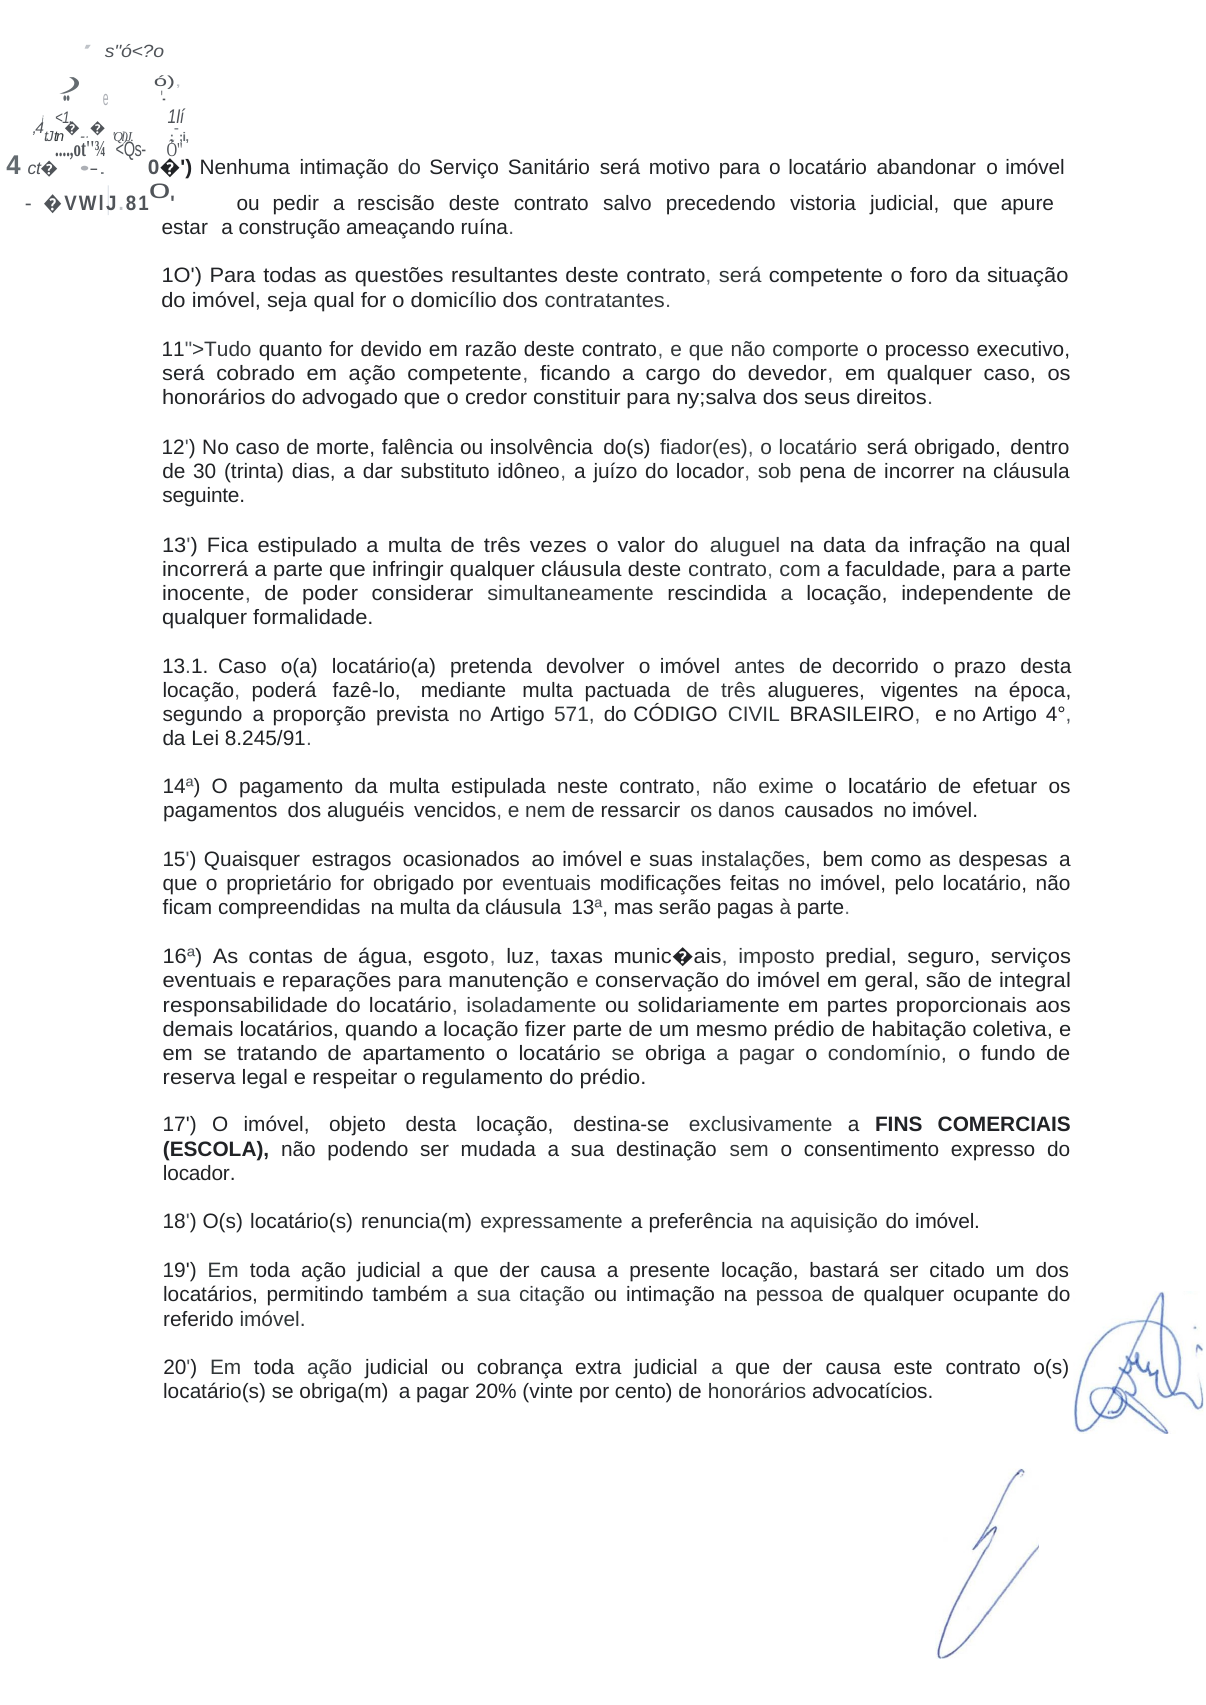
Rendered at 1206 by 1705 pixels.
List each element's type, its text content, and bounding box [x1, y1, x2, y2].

text 16ª) As contas de água, esgoto, luz, taxas munic�ais, imposto predial, seguro, serviços eventuais e reparações para manutenção e conservação do imóvel em geral, são de integral responsabilidade do locatário, isoladamente ou solidariamente em partes proporcionais aos demais locatários, quando a locação fizer parte de um mesmo prédio de habitação coletiva, e em se tratando de apartamento o locatário se obriga a pagar o condomínio, o fundo de reserva legal e respeitar o regulamento do prédio. [162, 944, 1071, 1089]
text 17') O imóvel, objeto desta locação, destina-se exclusivamente a FINS COMERCIAIS (ESCOLA), não podendo ser mudada a sua destinação sem o consentimento expresso do locador. [162, 1112, 1071, 1185]
text ....,ot''¾ <Qs- Õ" [55, 144, 129, 159]
text ) ó), [0, 70, 246, 91]
text 15') Quaisquer estragos ocasionados ao imóvel e suas instalações, bem como as despesas a que o proprietário for obrigado por eventuais modificações feitas no imóvel, pelo locatário, não ficam compreendidas na multa da cláusula 13ª, mas serão pagas à parte. [162, 847, 1071, 919]
text 14ª) O pagamento da multa estipulada neste contrato, não exime o locatário de efetuar os pagamentos dos aluguéis vencidos, e nem de ressarcir os danos causados no imóvel. [162, 774, 1071, 822]
text 4 ct� •-. 0�') Nenhuma intimação do Serviço Sanitário será motivo para o locatário abandonar o imóvel [188, 159, 1205, 178]
text 12') No caso de morte, falência ou insolvência do(s) fiador(es), o locatário será obrigado, dentro de 30 (trinta) dias, a dar substituto idôneo, a juízo do locador, sob pena de incorrer na cláusula seguinte. [161, 435, 1070, 507]
text •• e '- [0, 91, 229, 109]
text ....,ot''¾ <Qs- Õ" [130, 144, 1205, 159]
text - �VWlJ.810' ou pedir a rescisão deste contrato salvo precedendo vistoria judicial, que apure estar a construção ameaçando ruína. [24, 178, 1069, 239]
text 18') O(s) locatário(s) renuncia(m) expressamente a preferência na aquisição do imóvel. [162, 1209, 1205, 1233]
text 20') Em toda ação judicial ou cobrança extra judicial a que der causa este contrato o(s) locatário(s) se obriga(m) a pagar 20% (vinte por cento) de honorários advocatícios. [163, 1355, 1070, 1403]
text 13.1. Caso o(a) locatário(a) pretenda devolver o imóvel antes de decorrido o prazo desta locação, poderá fazê-lo, mediante multa pactuada de três alugueres, vigentes na época, segundo a proporção prevista no Artigo 571, do CÓDIGO CIVIL BRASILEIRO, e no Artigo 4°, da Lei 8.245/91. [162, 654, 1072, 750]
text j <1, 1Ií [0, 109, 227, 127]
text 11">Tudo quanto for devido em razão deste contrato, e que não comporte o processo executivo, será cobrado em ação competente, ficando a cargo do devedor, em qualquer caso, os honorários do advogado que o credor constituir para ny;salva dos seus direitos. [161, 337, 1070, 409]
text 13') Fica estipulado a multa de três vezes o valor do aluguel na data da infração na qual incorrerá a parte que infringir qualquer cláusula deste contrato, com a faculdade, para a parte inocente, de poder considerar simultaneamente rescindida a locação, independente de qualquer formalidade. [162, 532, 1071, 629]
text ' s"ó<?o [0, 41, 245, 62]
text 19') Em toda ação judicial a que der causa a presente locação, bastará ser citado um dos locatários, permitindo também a sua citação ou intimação na pessoa de qualquer ocupante do referido imóvel. [162, 1258, 1071, 1331]
text ,4tJtn�-·� 'Ql)J. ;-;i, [0, 127, 222, 144]
text 1O') Para todas as questões resultantes deste contrato, será competente o foro da situação do imóvel, seja qual for o domicílio dos contratantes. [161, 263, 1069, 311]
text 4 ct� •-. 0�') Nenhuma intimação do Serviço Sanitário será motivo para o locatário abandonar o imóvel [6, 159, 188, 178]
